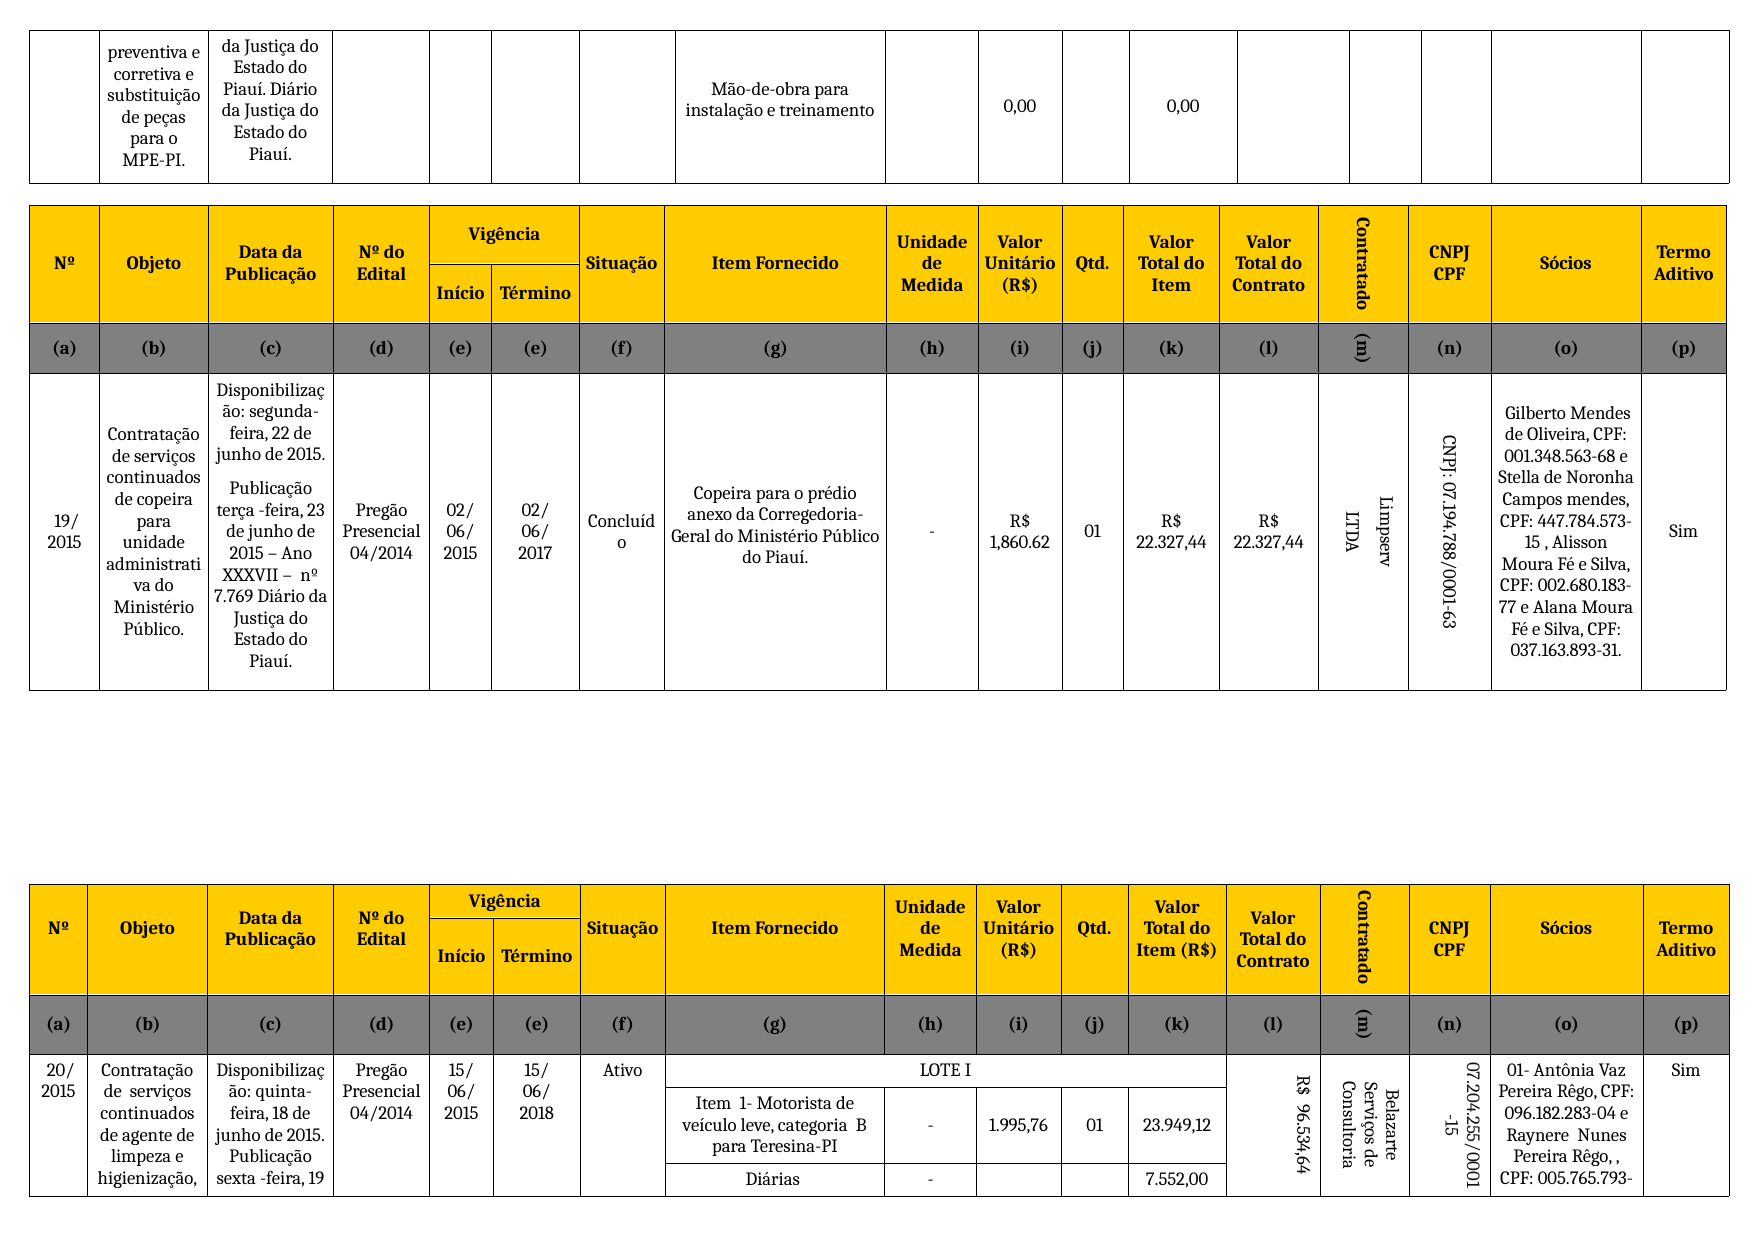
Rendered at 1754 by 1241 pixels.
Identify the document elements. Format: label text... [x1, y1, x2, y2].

table_cell (h) [887, 324, 978, 373]
table_cell (i) [979, 324, 1062, 373]
table_cell Pregão Presencial 04/2014 [334, 374, 429, 690]
table_cell (n) [1409, 324, 1491, 373]
table_cell 02/ 06/ 2017 [492, 374, 579, 690]
table_cell [1063, 31, 1129, 183]
table_cell (k) [1124, 324, 1219, 373]
table_cell 07.204.255/0001-15 [1410, 1055, 1490, 1196]
table_header Vigência [430, 206, 579, 263]
table_cell R$ 22.327,44 [1220, 374, 1318, 690]
table_cell (e) [430, 996, 493, 1054]
table_header Valor Unitário (R$) [979, 206, 1062, 322]
table_header Contratado [1321, 885, 1409, 994]
table_cell Pregão Presencial 04/2014 [334, 1055, 429, 1196]
table_cell (g) [665, 324, 886, 373]
table_cell (o) [1491, 996, 1643, 1054]
table_cell (o) [1492, 324, 1641, 373]
table_cell (f) [580, 324, 664, 373]
table_cell (f) [581, 996, 665, 1054]
table_cell 23.949,12 [1129, 1088, 1226, 1163]
table_header Valor Total do Contrato [1227, 885, 1320, 994]
table_cell [1238, 31, 1349, 183]
table_cell Gilberto Mendes de Oliveira, CPF: 001.348.563-68 e Stella de Noronha Campos mendes, CPF: 447.784.573-15 , Alisson Moura Fé e Silva, CPF: 002.680.183-77 e Alana Moura Fé e Silva, CPF: 037.163.893-31. [1492, 374, 1641, 690]
table_cell R$ 1.860,62 [979, 374, 1062, 690]
table_cell CNPJ: 07.194.788/0001-63 [1409, 374, 1491, 690]
table_header Sócios [1491, 885, 1643, 994]
table_header Unidade de Medida [885, 885, 976, 994]
table_cell (c) [209, 324, 333, 373]
table_cell [1492, 31, 1641, 183]
table_cell 1.995,76 [977, 1088, 1061, 1163]
table_cell 7.552,00 [1129, 1164, 1226, 1196]
table_header Termo Aditivo [1642, 206, 1726, 322]
table_cell (d) [334, 996, 429, 1054]
table_cell Concluído [580, 374, 664, 690]
table_header Objeto [88, 885, 207, 994]
table_cell [492, 31, 579, 183]
table_cell R$ 96.534,64 [1227, 1055, 1320, 1196]
table_header Vigência [430, 885, 580, 917]
table_cell LOTE I [666, 1055, 1226, 1087]
table_cell Contratação de serviços continuados de copeira para unidade administrativa do Ministério Público. [100, 374, 208, 690]
table_cell 01- Antônia Vaz Pereira Rêgo, CPF: 096.182.283-04 e Raynere Nunes Pereira Rêgo, , CPF: 005.765.793- [1491, 1055, 1643, 1196]
table_cell (l) [1220, 324, 1318, 373]
table_cell 15/ 06/ 2015 [430, 1055, 493, 1196]
table_header Nº do Edital [334, 885, 429, 994]
table_header Valor Total do Contrato [1220, 206, 1318, 322]
table_header Valor Total do Item (R$) [1129, 885, 1226, 994]
table_header Contratado [1319, 206, 1408, 322]
table_cell [580, 31, 675, 183]
table_cell R$ 22.327,44 [1124, 374, 1219, 690]
table_cell (a) [30, 996, 87, 1054]
table_cell [430, 31, 491, 183]
table_cell Término [494, 919, 580, 994]
table_cell Disponibilização: segunda-feira, 22 de junho de 2015. Publicação terça -feira, 23 de junho de 2015 – Ano XXXVII – nº 7.769 Diário da Justiça do Estado do Piauí. [209, 374, 333, 690]
table_cell (j) [1063, 324, 1123, 373]
table_header Termo Aditivo [1644, 885, 1729, 994]
table_cell Copeira para o prédio anexo da Corregedoria-Geral do Ministério Público do Piauí. [665, 374, 886, 690]
table_cell (p) [1642, 324, 1726, 373]
table_cell (c) [208, 996, 333, 1054]
table_cell Sim [1642, 374, 1726, 690]
table_cell (b) [88, 996, 207, 1054]
table_cell Contratação de serviços continuados de agente de limpeza e higienização, [88, 1055, 207, 1196]
table_cell 0,00 [979, 31, 1062, 183]
table_cell 02/ 06/ 2015 [430, 374, 491, 690]
table_header Qtd. [1062, 885, 1128, 994]
table_header Sócios [1492, 206, 1641, 322]
table_cell Diárias [666, 1164, 884, 1196]
table_cell da Justiça do Estado do Piauí. Diário da Justiça do Estado do Piauí. [209, 31, 332, 183]
table_header Nº [30, 885, 87, 994]
table_cell (j) [1062, 996, 1128, 1054]
table_cell (e) [492, 324, 579, 373]
table_cell [1350, 31, 1421, 183]
table_cell (p) [1644, 996, 1729, 1054]
table_cell (m) [1321, 996, 1409, 1054]
table_cell [886, 31, 978, 183]
table_cell [1422, 31, 1491, 183]
table_header Nº [30, 206, 99, 322]
table_cell [1642, 31, 1729, 183]
table_cell Disponibilização: quinta-feira, 18 de junho de 2015. Publicação sexta -feira, 19 [208, 1055, 333, 1196]
table_cell 20/ 2015 [30, 1055, 87, 1196]
table_header CNPJ CPF [1409, 206, 1491, 322]
table_cell (a) [30, 324, 99, 373]
table_cell [1062, 1164, 1128, 1196]
table_cell - [887, 374, 978, 690]
table_cell Mão-de-obra para instalação e treinamento [676, 31, 885, 183]
table_cell [30, 31, 99, 183]
table_cell Belazarte Serviços de Consultoria Ltda-ME [1321, 1055, 1409, 1196]
table_cell (b) [100, 324, 208, 373]
table_cell (e) [494, 996, 580, 1054]
table_header Item Fornecido [665, 206, 886, 322]
table_cell 0,00 [1130, 31, 1237, 183]
table_header Valor Unitário (R$) [977, 885, 1061, 994]
table_cell - [885, 1164, 976, 1196]
table_header CNPJ CPF [1410, 885, 1490, 994]
table_cell 19/ 2015 [30, 374, 99, 690]
table_header Situação [581, 885, 665, 994]
table_header Objeto [100, 206, 208, 322]
table_header Nº do Edital [334, 206, 429, 322]
table_header Qtd. [1063, 206, 1123, 322]
table_header Data da Publicação [209, 206, 333, 322]
table_cell (n) [1410, 996, 1490, 1054]
table_header Item Fornecido [666, 885, 884, 994]
table_cell (k) [1129, 996, 1226, 1054]
table_header Valor Total do Item [1124, 206, 1219, 322]
table_header Unidade de Medida [887, 206, 978, 322]
table_header Situação [580, 206, 664, 322]
table_cell Sim [1644, 1055, 1729, 1196]
table_cell (l) [1227, 996, 1320, 1054]
table_cell [977, 1164, 1061, 1196]
table_cell Término [492, 265, 579, 322]
table_cell [333, 31, 429, 183]
table_cell 01 [1063, 374, 1123, 690]
table_cell (m) [1319, 324, 1408, 373]
table_cell (d) [334, 324, 429, 373]
table_cell Item 1- Motorista de veículo leve, categoria B para Teresina-PI [666, 1088, 884, 1163]
table_cell Início [430, 265, 491, 322]
table_cell (g) [666, 996, 884, 1054]
table_cell 15/ 06/ 2018 [494, 1055, 580, 1196]
table_header Data da Publicação [208, 885, 333, 994]
table_cell (i) [977, 996, 1061, 1054]
table_cell preventiva e corretiva e substituição de peças para o MPE-PI. [100, 31, 208, 183]
table_cell Limpserv LTDA [1319, 374, 1408, 690]
table_cell Ativo [581, 1055, 665, 1196]
table_cell Início [430, 919, 493, 994]
table_cell 01 [1062, 1088, 1128, 1163]
table_cell - [885, 1088, 976, 1163]
table_cell (h) [885, 996, 976, 1054]
table_cell (e) [430, 324, 491, 373]
